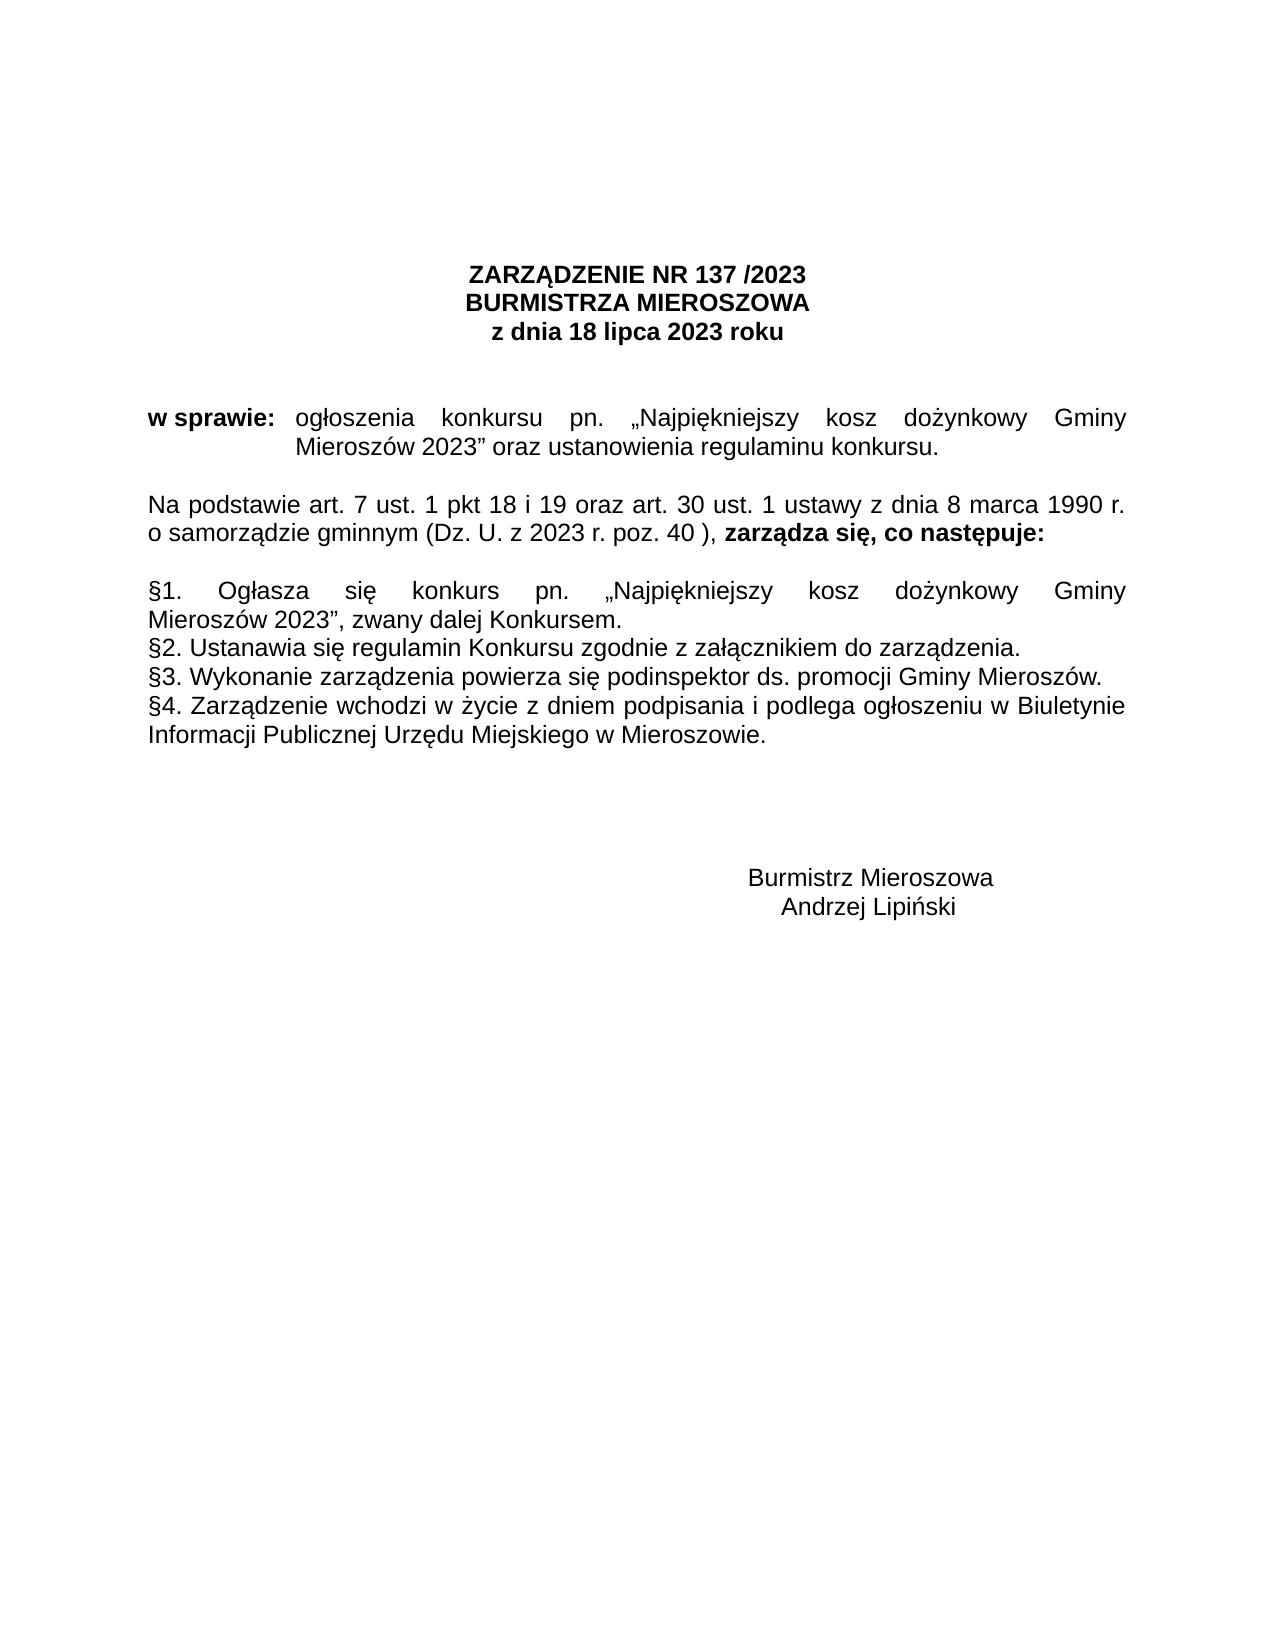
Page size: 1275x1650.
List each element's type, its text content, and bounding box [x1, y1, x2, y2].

text §1. Ogłasza się konkurs pn. „Najpiękniejszy kosz dożynkowy Gminy Mieroszów 2023”, zwany dalej Konkursem. [148, 576, 1127, 633]
text Na podstawie art. 7 ust. 1 pkt 18 i 19 oraz art. 30 ust. 1 ustawy z dnia 8 marca 1990 r. o samorządzie gminnym (Dz. U. z 2023 r. poz. 40 ), zarządza się, co następuje: [148, 490, 1127, 547]
text Andrzej Lipiński [748, 892, 1127, 921]
text §4. Zarządzenie wchodzi w życie z dniem podpisania i podlega ogłoszeniu w Biuletynie Informacji Publicznej Urzędu Miejskiego w Mieroszowie. [148, 691, 1127, 748]
text w sprawie: ogłoszenia konkursu pn. „Najpiękniejszy kosz dożynkowy Gminy Mieroszów 2023” oraz ustanowienia regulaminu konkursu. [148, 403, 1127, 461]
text ZARZĄDZENIE NR 137 /2023 [148, 260, 1127, 288]
text §2. Ustanawia się regulamin Konkursu zgodnie z załącznikiem do zarządzenia. [148, 633, 1127, 662]
text BURMISTRZA MIEROSZOWA [148, 288, 1127, 317]
text z dnia 18 lipca 2023 roku [148, 317, 1127, 346]
text Burmistrz Mieroszowa [748, 863, 1127, 892]
text §3. Wykonanie zarządzenia powierza się podinspektor ds. promocji Gminy Mieroszów. [148, 662, 1127, 691]
